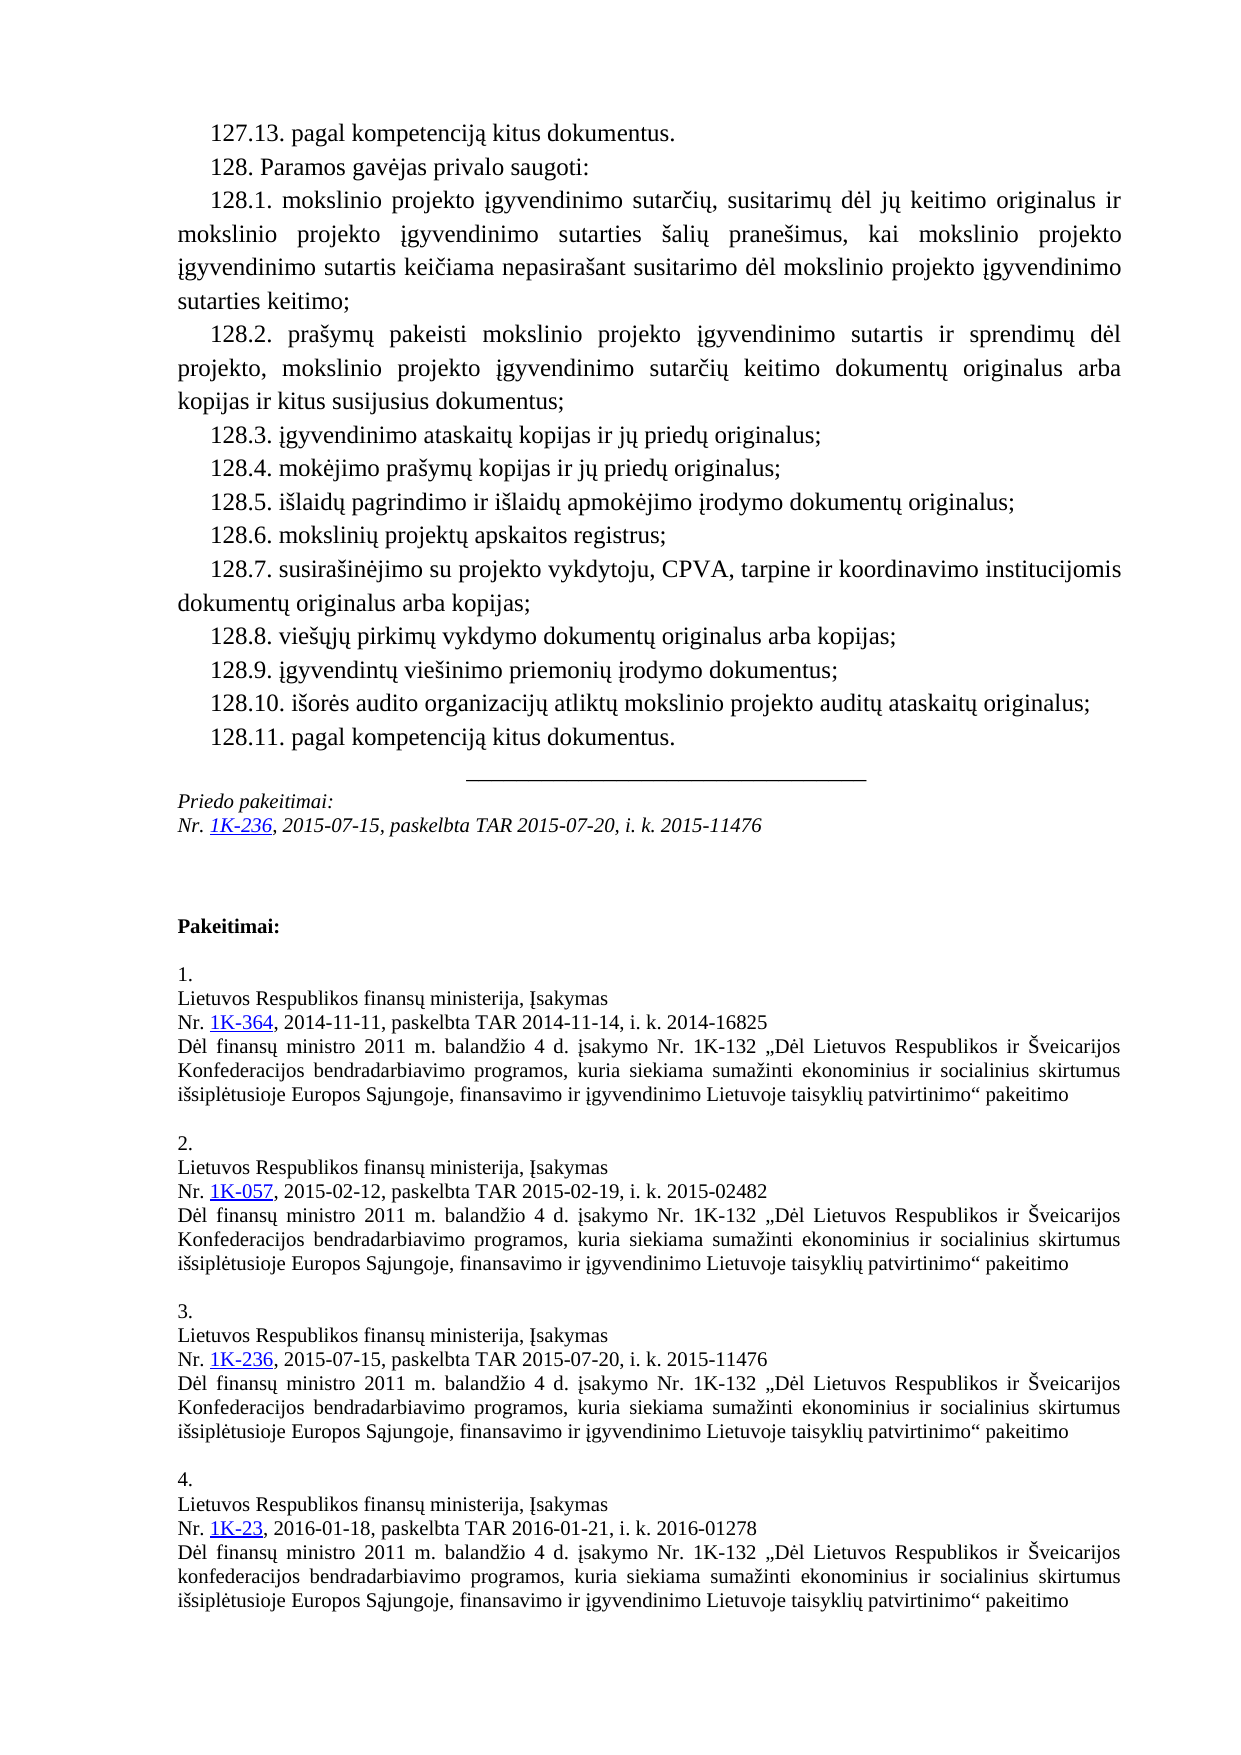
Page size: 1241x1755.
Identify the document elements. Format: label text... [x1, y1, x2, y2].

text 128.4. mokėjimo prašymų kopijas ir jų priedų originalus; [177, 453, 1122, 482]
text 128. Paramos gavėjas privalo saugoti: [177, 152, 1122, 180]
text Nr. 1K-057, 2015-02-12, paskelbta TAR 2015-02-19, i. k. 2015-02482 [177, 1179, 1122, 1203]
text 128.9. įgyvendintų viešinimo priemonių įrodymo dokumentus; [177, 655, 1122, 683]
text Lietuvos Respublikos finansų ministerija, Įsakymas [177, 1154, 1122, 1179]
text 128.3. įgyvendinimo ataskaitų kopijas ir jų priedų originalus; [177, 420, 1122, 449]
text Pakeitimai: [177, 914, 1122, 938]
text 127.13. pagal kompetenciją kitus dokumentus. [177, 118, 1122, 147]
text Dėl finansų ministro 2011 m. balandžio 4 d. įsakymo Nr. 1K-132 „Dėl Lietuvos Respublikos ir Šveicarijos konfederacijos bendradarbiavimo programos, kuria siekiama sumažinti ekonominius ir socialinius skirtumus išsiplėtusioje Europos Sąjungoje, finansavimo ir įgyvendinimo Lietuvoje taisyklių patvirtinimo“ pakeitimo [177, 1539, 1122, 1612]
text Nr. 1K-236, 2015-07-15, paskelbta TAR 2015-07-20, i. k. 2015-11476 [177, 1347, 1122, 1371]
text 128.6. mokslinių projektų apskaitos registrus; [177, 521, 1122, 549]
text Priedo pakeitimai: [177, 789, 1122, 813]
text Nr. 1K-23, 2016-01-18, paskelbta TAR 2016-01-21, i. k. 2016-01278 [177, 1516, 1122, 1539]
text Nr. 1K-364, 2014-11-11, paskelbta TAR 2014-11-14, i. k. 2014-16825 [177, 1010, 1122, 1034]
text Dėl finansų ministro 2011 m. balandžio 4 d. įsakymo Nr. 1K-132 „Dėl Lietuvos Respublikos ir Šveicarijos Konfederacijos bendradarbiavimo programos, kuria siekiama sumažinti ekonominius ir socialinius skirtumus išsiplėtusioje Europos Sąjungoje, finansavimo ir įgyvendinimo Lietuvoje taisyklių patvirtinimo“ pakeitimo [177, 1371, 1122, 1443]
text 3. [177, 1299, 1122, 1323]
text 2. [177, 1131, 1122, 1154]
text Dėl finansų ministro 2011 m. balandžio 4 d. įsakymo Nr. 1K-132 „Dėl Lietuvos Respublikos ir Šveicarijos Konfederacijos bendradarbiavimo programos, kuria siekiama sumažinti ekonominius ir socialinius skirtumus išsiplėtusioje Europos Sąjungoje, finansavimo ir įgyvendinimo Lietuvoje taisyklių patvirtinimo“ pakeitimo [177, 1034, 1122, 1106]
text 4. [177, 1467, 1122, 1491]
text 128.5. išlaidų pagrindimo ir išlaidų apmokėjimo įrodymo dokumentų originalus; [177, 487, 1122, 516]
text Dėl finansų ministro 2011 m. balandžio 4 d. įsakymo Nr. 1K-132 „Dėl Lietuvos Respublikos ir Šveicarijos Konfederacijos bendradarbiavimo programos, kuria siekiama sumažinti ekonominius ir socialinius skirtumus išsiplėtusioje Europos Sąjungoje, finansavimo ir įgyvendinimo Lietuvoje taisyklių patvirtinimo“ pakeitimo [177, 1203, 1122, 1275]
text 1. [177, 962, 1122, 986]
text ________________________________ [177, 755, 1122, 784]
text 128.10. išorės audito organizacijų atliktų mokslinio projekto auditų ataskaitų originalus; [177, 688, 1122, 717]
text Lietuvos Respublikos finansų ministerija, Įsakymas [177, 1323, 1122, 1347]
text 128.8. viešųjų pirkimų vykdymo dokumentų originalus arba kopijas; [177, 621, 1122, 650]
text Lietuvos Respublikos finansų ministerija, Įsakymas [177, 986, 1122, 1010]
text 128.11. pagal kompetenciją kitus dokumentus. [177, 722, 1122, 751]
text 128.1. mokslinio projekto įgyvendinimo sutarčių, susitarimų dėl jų keitimo originalus ir mokslinio projekto įgyvendinimo sutarties šalių pranešimus, kai mokslinio projekto įgyvendinimo sutartis keičiama nepasirašant susitarimo dėl mokslinio projekto įgyvendinimo sutarties keitimo; [177, 185, 1122, 314]
text 128.2. prašymų pakeisti mokslinio projekto įgyvendinimo sutartis ir sprendimų dėl projekto, mokslinio projekto įgyvendinimo sutarčių keitimo dokumentų originalus arba kopijas ir kitus susijusius dokumentus; [177, 319, 1122, 415]
text Nr. 1K-236, 2015-07-15, paskelbta TAR 2015-07-20, i. k. 2015-11476 [177, 813, 1122, 837]
text Lietuvos Respublikos finansų ministerija, Įsakymas [177, 1491, 1122, 1516]
text 128.7. susirašinėjimo su projekto vykdytoju, CPVA, tarpine ir koordinavimo institucijomis dokumentų originalus arba kopijas; [177, 554, 1122, 616]
